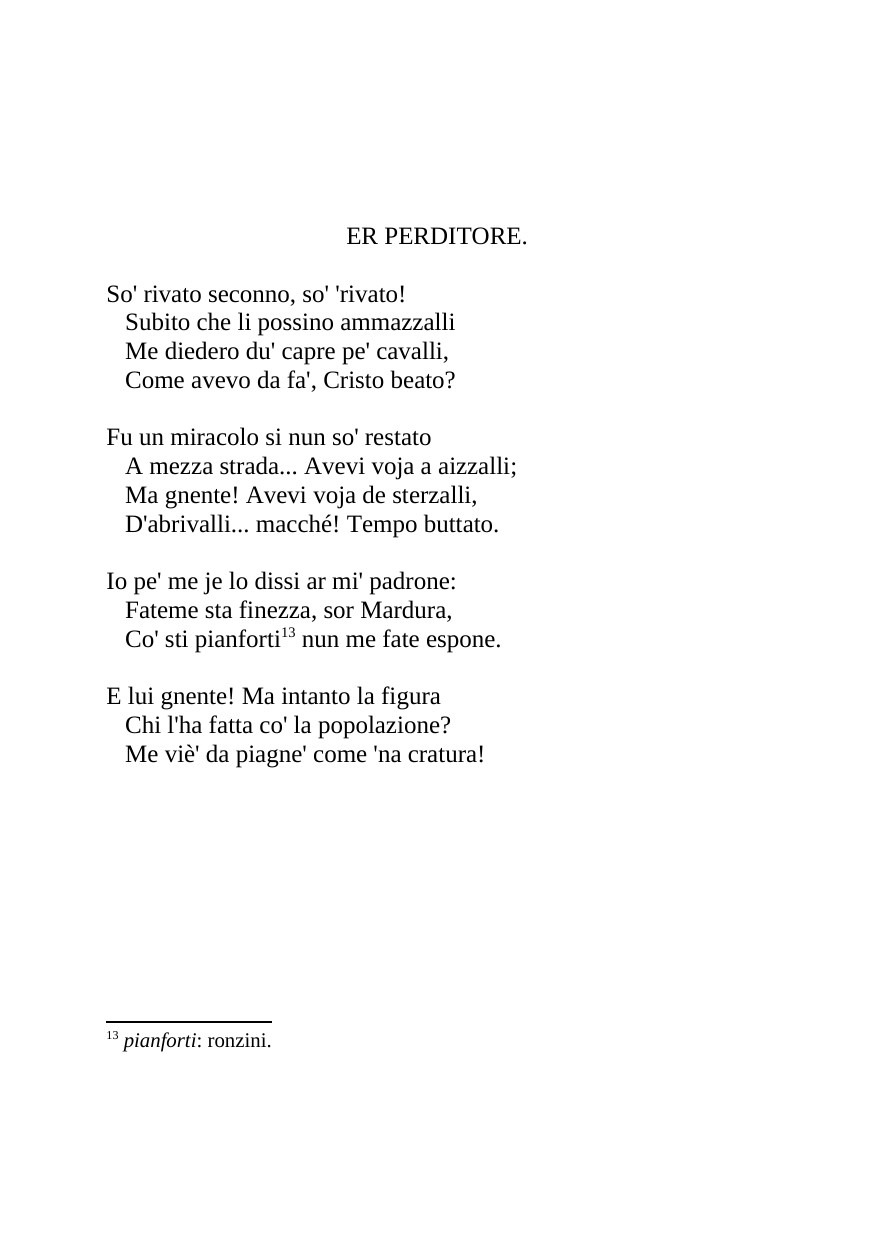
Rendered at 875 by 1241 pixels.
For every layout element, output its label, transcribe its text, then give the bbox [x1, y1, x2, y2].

text E lui gnente! Ma intanto la figura [106, 681, 768, 710]
text Subito che li possino ammazzalli [125, 307, 768, 336]
text D'abrivalli... macché! Tempo buttato. [125, 509, 768, 537]
text Co' sti pianforti nun me fate espone. [125, 624, 768, 652]
text Io pe' me je lo dissi ar mi' padrone: [106, 566, 768, 595]
text So' rivato seconno, so' 'rivato! [106, 279, 768, 307]
text Me diedero du' capre pe' cavalli, [125, 336, 768, 365]
text Fu un miracolo si nun so' restato [106, 422, 768, 451]
text ER PERDITORE. [106, 221, 768, 250]
text Come avevo da fa', Cristo beato? [125, 365, 768, 394]
text pianforti: ronzini. [106, 1028, 768, 1052]
text Ma gnente! Avevi voja de sterzalli, [125, 480, 768, 509]
text Me viè' da piagne' come 'na cratura! [125, 739, 768, 767]
text Chi l'ha fatta co' la popolazione? [125, 710, 768, 739]
text A mezza strada... Avevi voja a aizzalli; [125, 451, 768, 480]
text Fateme sta finezza, sor Mardura, [125, 595, 768, 624]
